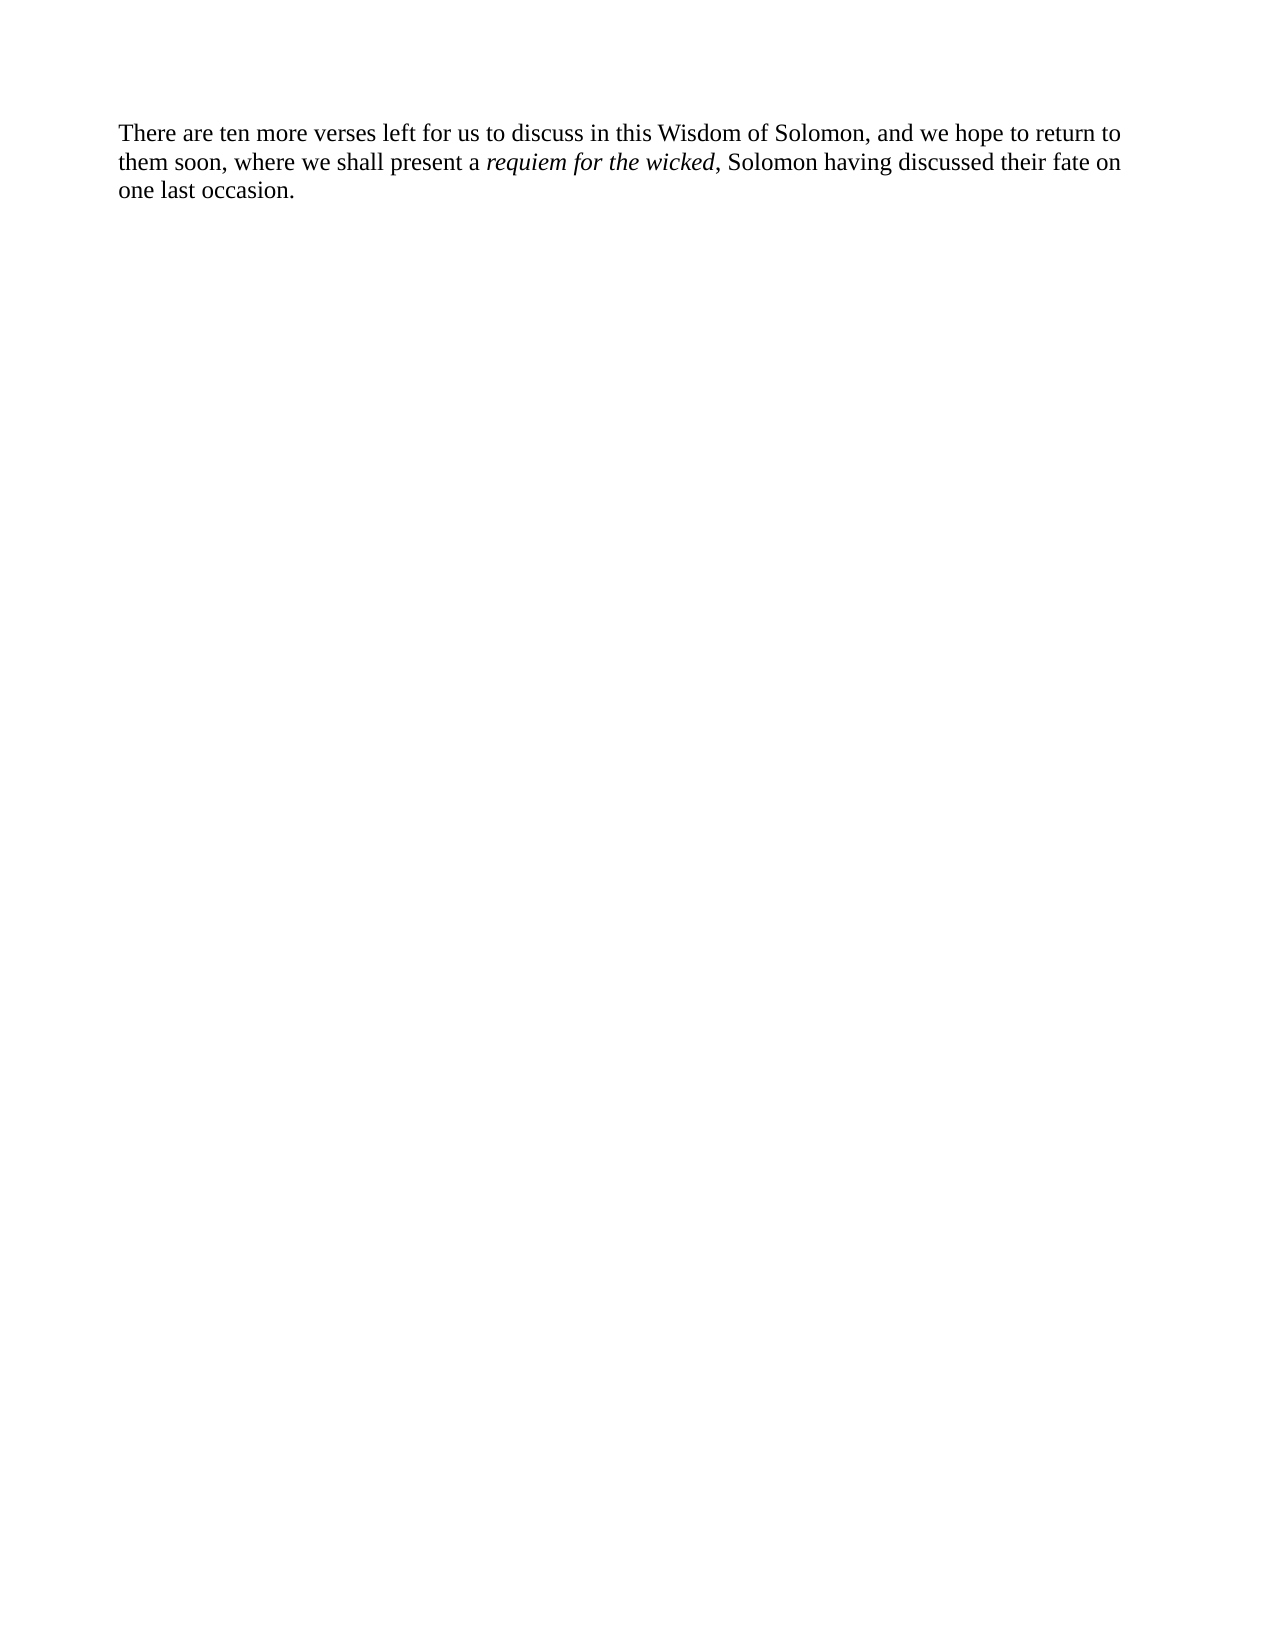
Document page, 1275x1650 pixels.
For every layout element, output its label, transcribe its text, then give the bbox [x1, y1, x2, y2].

text There are ten more verses left for us to discuss in this Wisdom of Solomon, and we hope to return to them soon, where we shall present a requiem for the wicked, Solomon having discussed their fate on one last occasion. [118, 118, 1157, 204]
